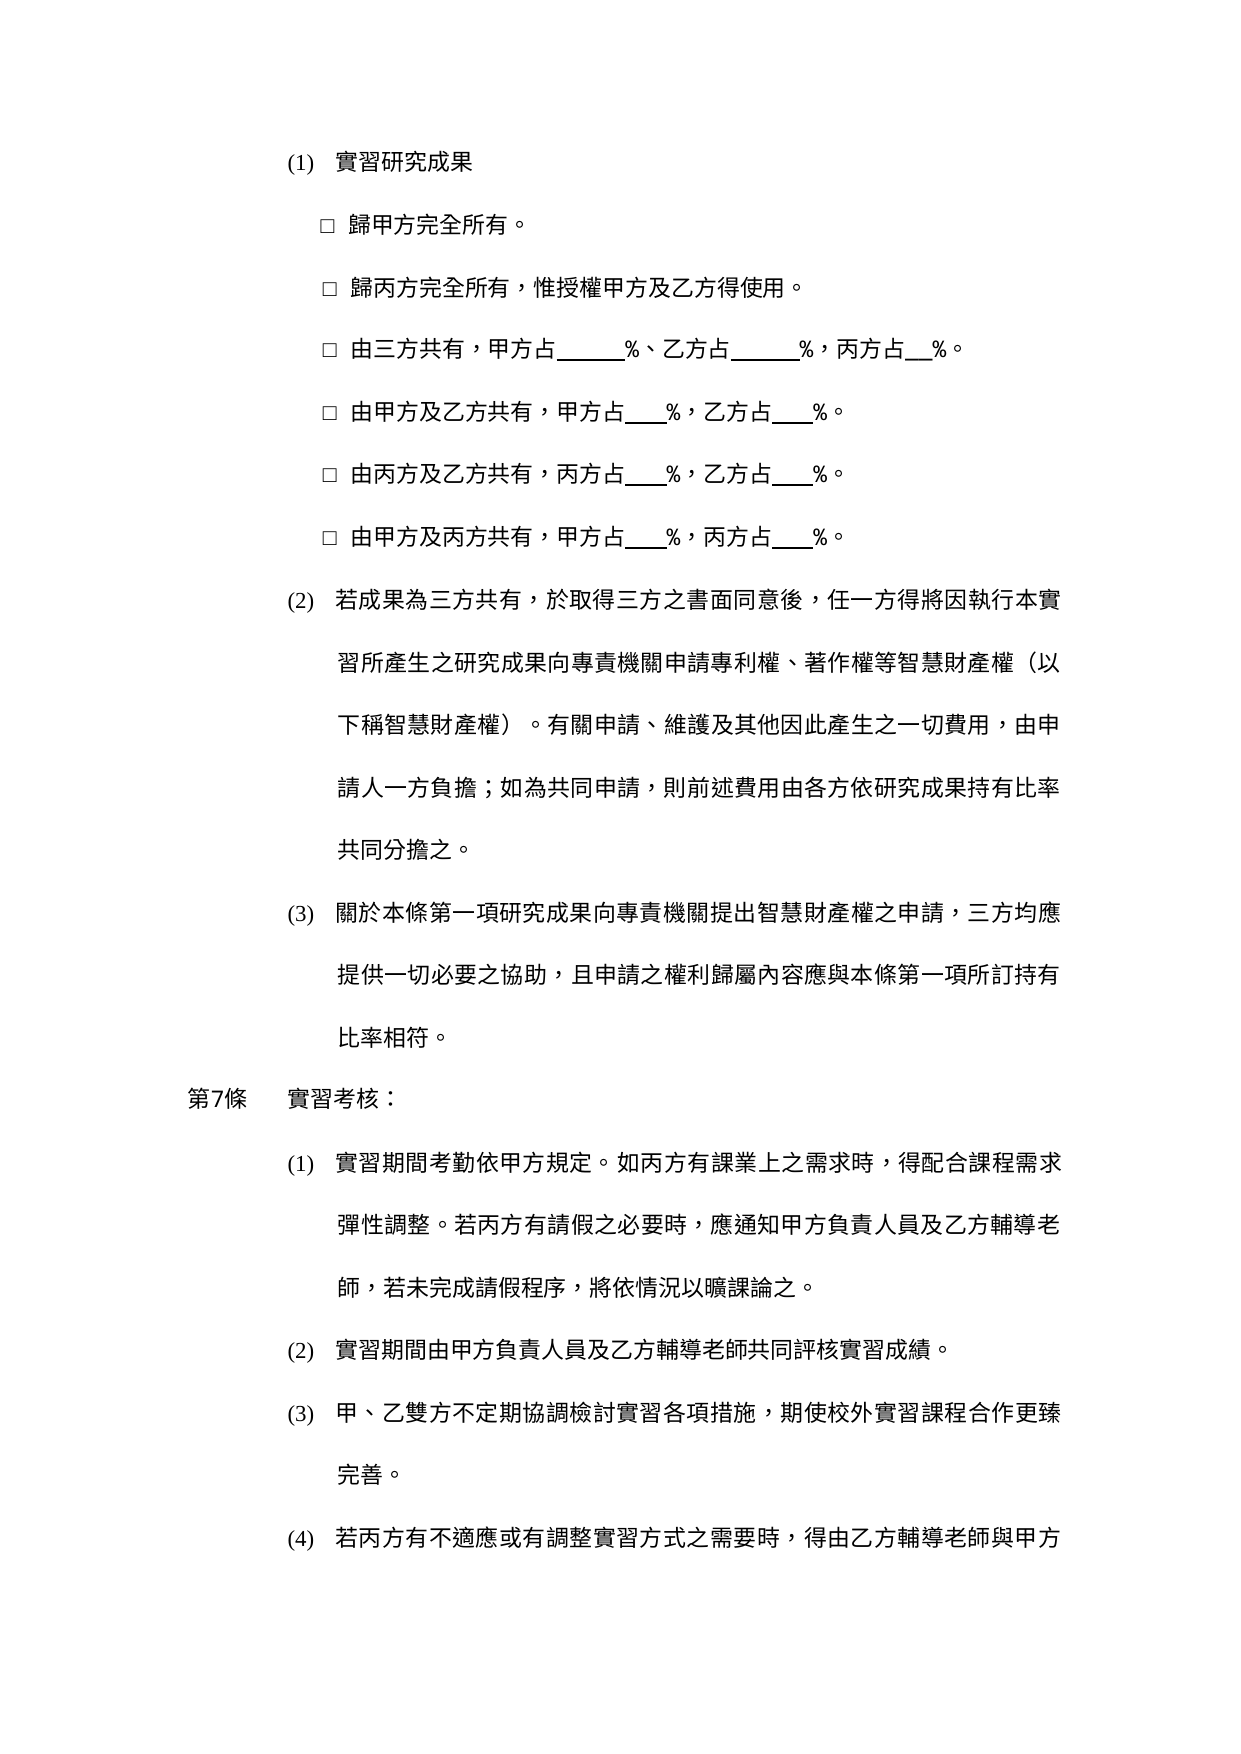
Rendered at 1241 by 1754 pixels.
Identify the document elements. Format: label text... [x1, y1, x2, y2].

text □ 歸甲方完全所有。 [320, 182, 1118, 244]
text □ 由甲方及丙方共有，甲方占 %，丙方占 %。 [323, 494, 1063, 557]
list 甲、乙雙方不定期協調檢討實習各項措施，期使校外實習課程合作更臻完善。 [287, 1369, 1063, 1494]
text □ 歸丙方完全所有，惟授權甲方及乙方得使用。 [323, 244, 1063, 307]
list 實習期間由甲方負責人員及乙方輔導老師共同評核實習成績。 [287, 1307, 1063, 1369]
list 實習考核： [187, 1057, 1063, 1119]
text □ 由三方共有，甲方占 %、乙方占 %，丙方占__%。 [323, 307, 1063, 369]
text □ 由甲方及乙方共有，甲方占 %，乙方占 %。 [323, 369, 1063, 432]
text □ 由丙方及乙方共有，丙方占 %，乙方占 %。 [323, 432, 1063, 494]
list 實習研究成果 [287, 119, 1063, 182]
list 實習期間考勤依甲方規定。如丙方有課業上之需求時，得配合課程需求彈性調整。若丙方有請假之必要時，應通知甲方負責人員及乙方輔導老師，若未完成請假程序，將依情況以曠課論之。 [287, 1119, 1063, 1307]
list 若成果為三方共有，於取得三方之書面同意後，任一方得將因執行本實習所產生之研究成果向專責機關申請專利權、著作權等智慧財產權（以下稱智慧財產權）。有關申請、維護及其他因此產生之一切費用，由申請人一方負擔；如為共同申請，則前述費用由各方依研究成果持有比率共同分擔之。 [287, 557, 1063, 869]
list 若丙方有不適應或有調整實習方式之需要時，得由乙方輔導老師與甲方 [287, 1494, 1063, 1557]
list 關於本條第一項研究成果向專責機關提出智慧財產權之申請，三方均應提供一切必要之協助，且申請之權利歸屬內容應與本條第一項所訂持有比率相符。 [287, 869, 1063, 1057]
